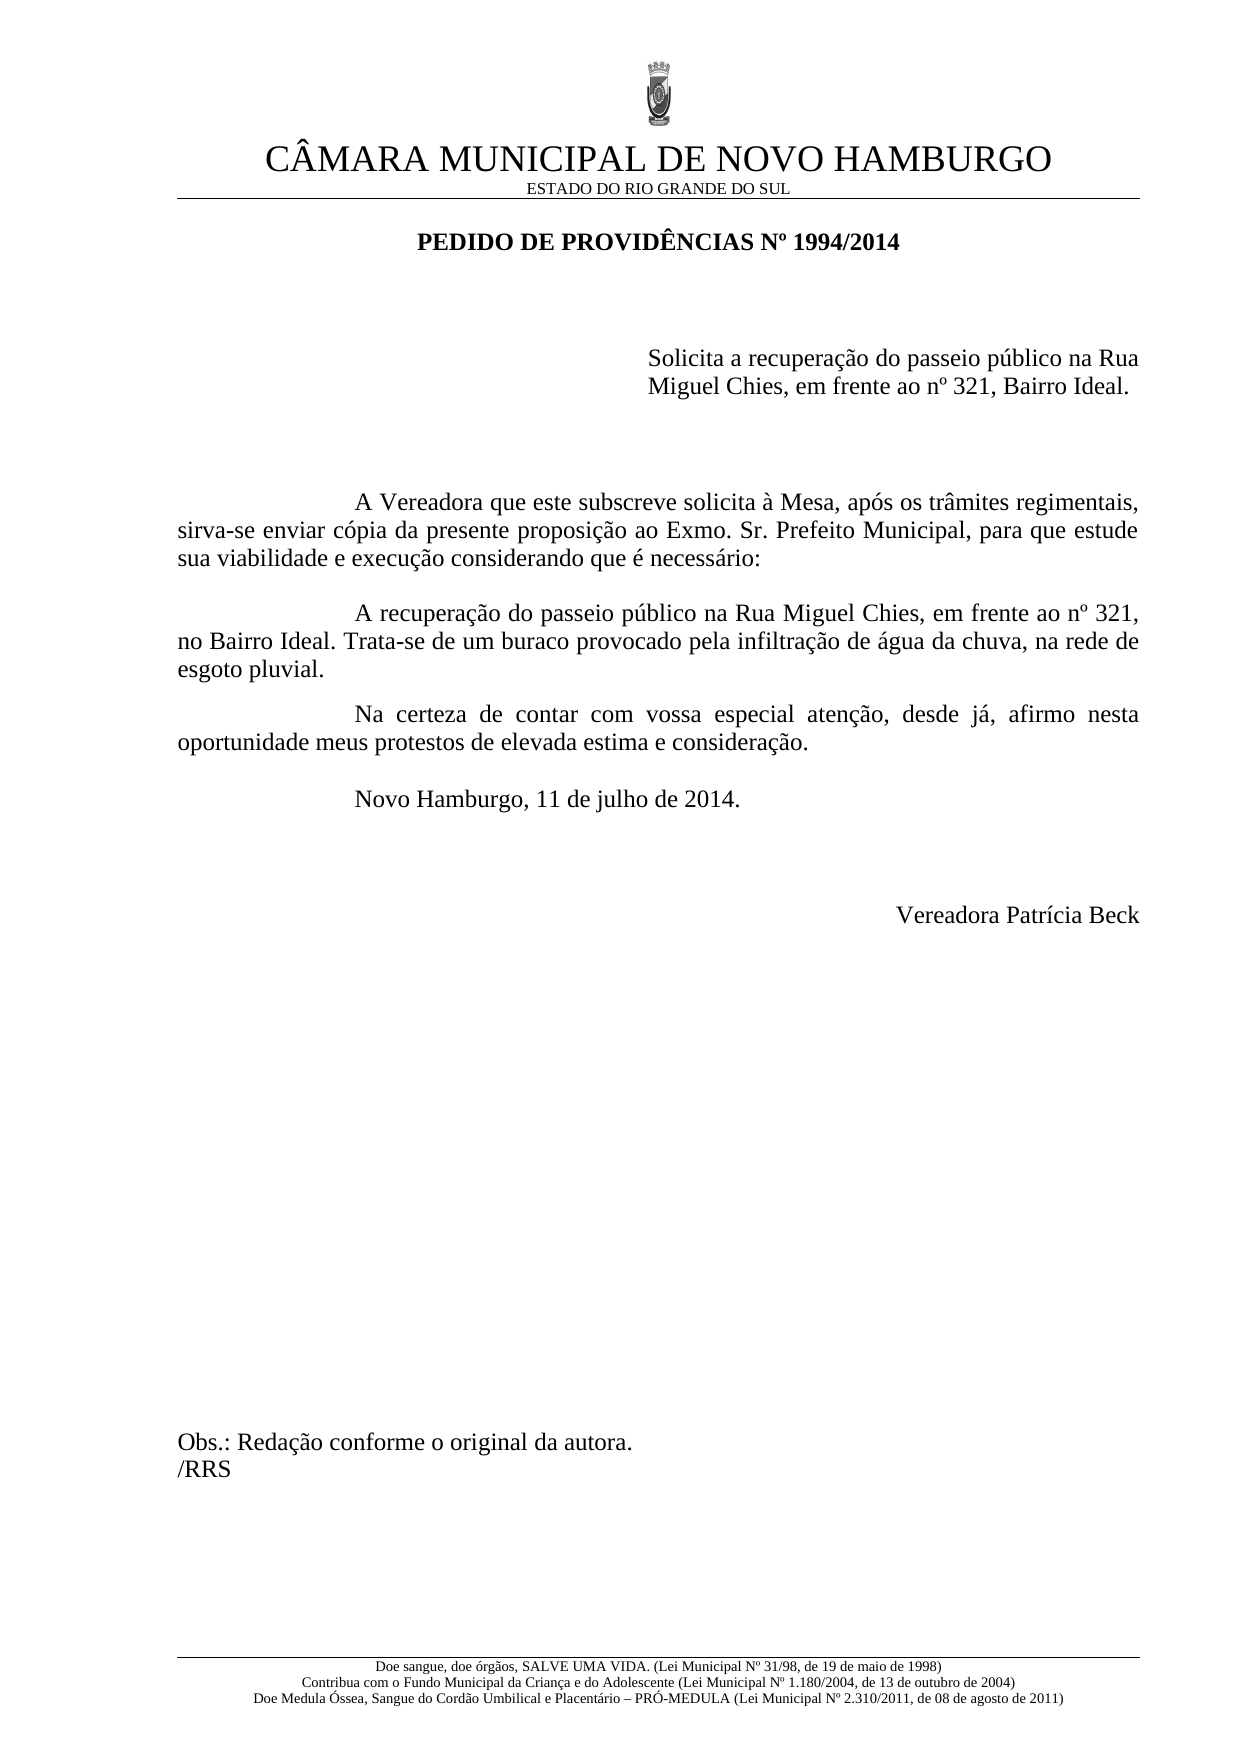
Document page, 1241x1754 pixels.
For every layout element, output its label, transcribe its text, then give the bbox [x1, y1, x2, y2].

text Na certeza de contar com vossa especial atenção, desde já, afirmo nesta oportunidade meus protestos de elevada estima e consideração. [177, 700, 1140, 756]
text Vereadora Patrícia Beck [649, 901, 1140, 929]
text /RRS [177, 1456, 1140, 1483]
text A Vereadora que este subscreve solicita à Mesa, após os trâmites regimentais, sirva-se enviar cópia da presente proposição ao Exmo. Sr. Prefeito Municipal, para que estude sua viabilidade e execução considerando que é necessário: [177, 488, 1140, 572]
text Obs.: Redação conforme o original da autora. [177, 1428, 1140, 1456]
text PEDIDO DE PROVIDÊNCIAS Nº 1994/2014 [177, 228, 1140, 256]
text A recuperação do passeio público na Rua Miguel Chies, em frente ao nº 321, no Bairro Ideal. Trata-se de um buraco provocado pela infiltração de água da chuva, na rede de esgoto pluvial. [177, 599, 1140, 682]
text Novo Hamburgo, 11 de julho de 2014. [177, 785, 1140, 813]
list Solicita a recuperação do passeio público na Rua Miguel Chies, em frente ao nº 321, Bairro Ideal. [648, 344, 1140, 400]
